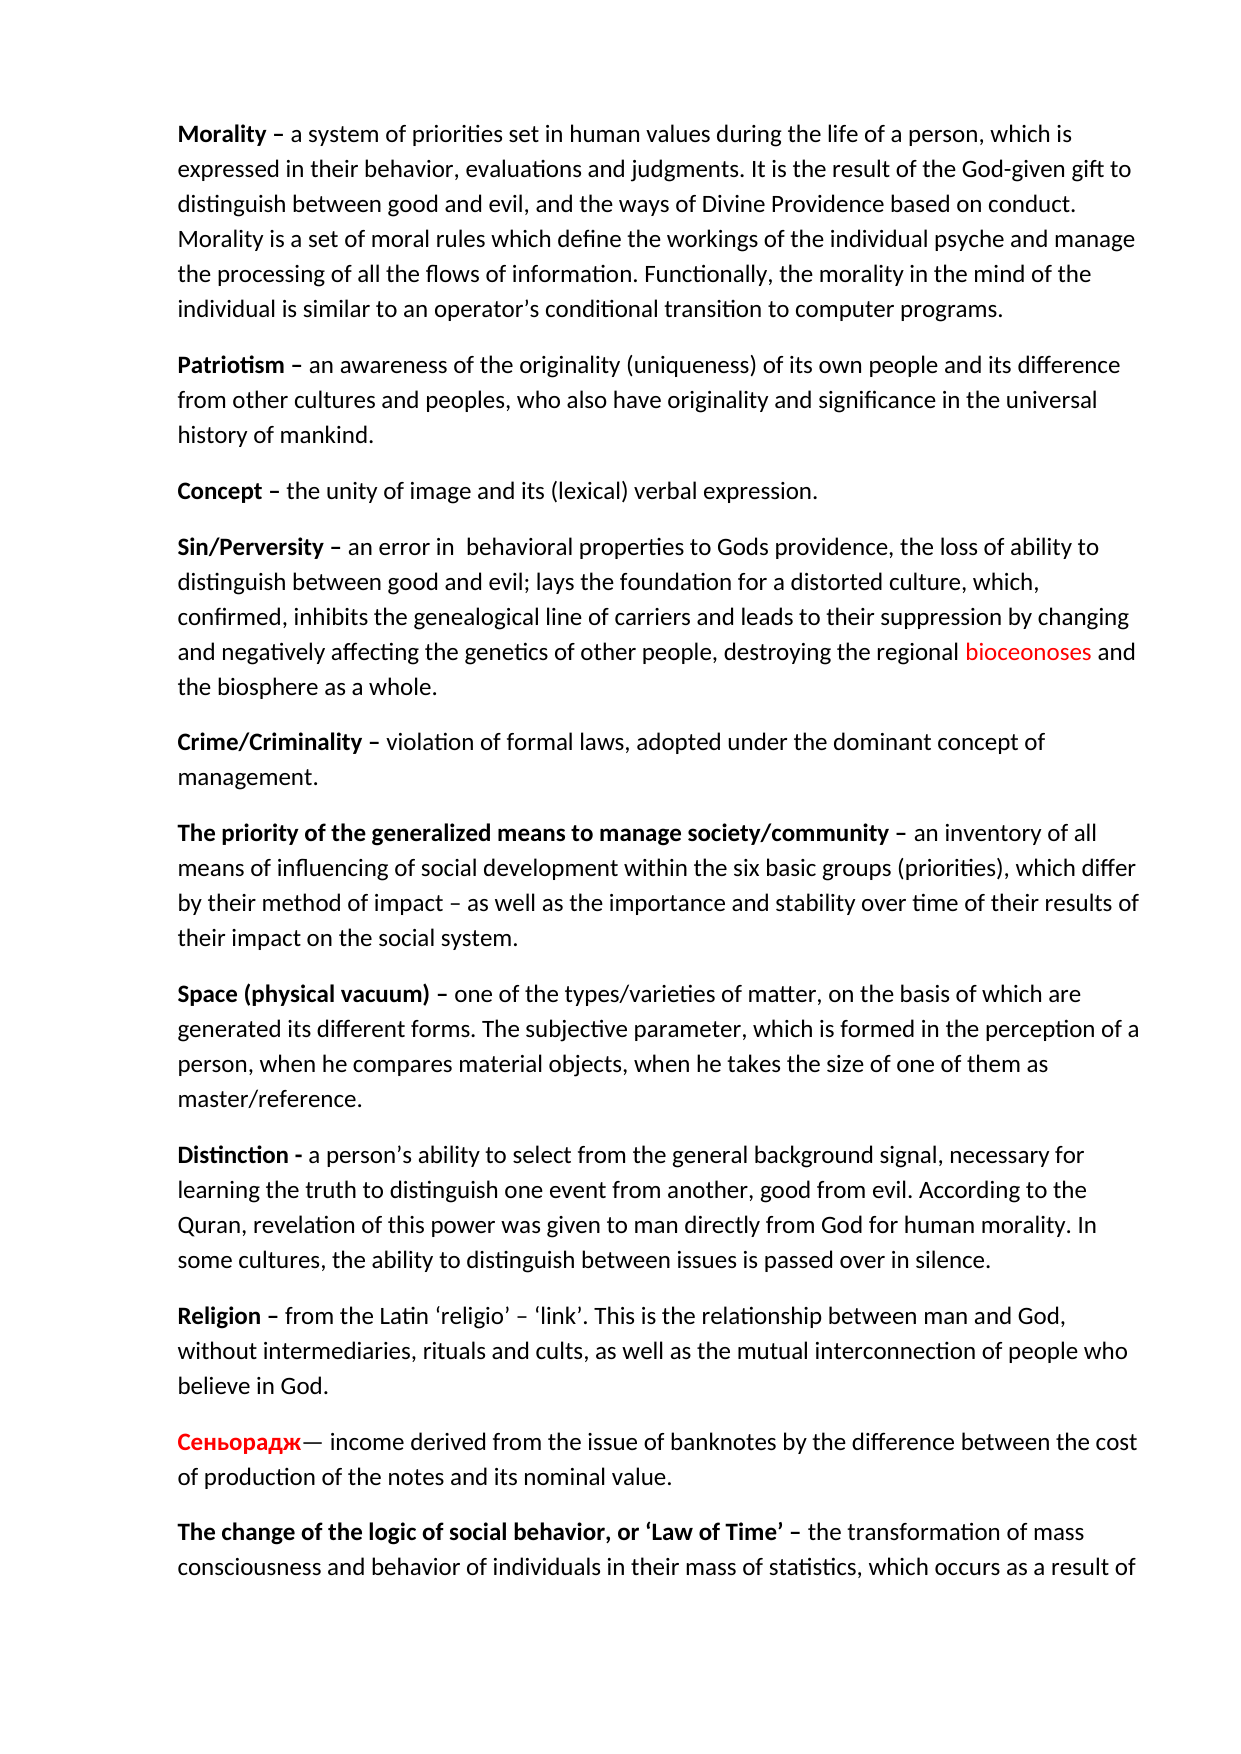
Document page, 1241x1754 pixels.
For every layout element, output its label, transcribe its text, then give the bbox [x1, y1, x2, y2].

text Space (physical vacuum) – one of the types/varieties of matter, on the basis of which are generated its different forms. The subjective parameter, which is formed in the perception of a person, when he compares material objects, when he takes the size of one of them as master/reference. [177, 978, 1152, 1114]
text The priority of the generalized means to manage society/community – an inventory of all means of influencing of social development within the six basic groups (priorities), which differ by their method of impact – as well as the importance and stability over time of their results of their impact on the social system. [177, 817, 1152, 953]
text The change of the logic of social behavior, or ‘Law of Time’ – the transformation of mass consciousness and behavior of individuals in their mass of statistics, which occurs as a result of [177, 1516, 1152, 1582]
text Distinction - a person’s ability to select from the general background signal, necessary for learning the truth to distinguish one event from another, good from evil. According to the Quran, revelation of this power was given to man directly from God for human morality. In some cultures, the ability to distinguish between issues is passed over in silence. [177, 1139, 1152, 1274]
text Concept – the unity of image and its (lexical) verbal expression. [177, 475, 1152, 505]
text Crime/Criminality – violation of formal laws, adopted under the dominant concept of management. [177, 726, 1152, 792]
text Sin/Perversity – an error in behavioral properties to Gods providence, the loss of ability to distinguish between good and evil; lays the foundation for a distorted culture, which, confirmed, inhibits the genealogical line of carriers and leads to their suppression by changing and negatively affecting the genetics of other people, destroying the regional bioceonoses and the biosphere as a whole. [177, 531, 1152, 701]
text Сеньорадж— income derived from the issue of banknotes by the difference between the cost of production of the notes and its nominal value. [177, 1426, 1152, 1491]
text Patriotism – an awareness of the originality (uniqueness) of its own people and its difference from other cultures and peoples, who also have originality and significance in the universal history of mankind. [177, 349, 1152, 449]
text Religion – from the Latin ‘religio’ – ‘link’. This is the relationship between man and God, without intermediaries, rituals and cults, as well as the mutual interconnection of people who believe in God. [177, 1300, 1152, 1400]
text Morality – a system of priorities set in human values during the life of a person, which is expressed in their behavior, evaluations and judgments. It is the result of the God-given gift to distinguish between good and evil, and the ways of Divine Providence based on conduct. Morality is a set of moral rules which define the workings of the individual psyche and manage the processing of all the flows of information. Functionally, the morality in the mind of the individual is similar to an operator’s conditional transition to computer programs. [177, 118, 1152, 324]
